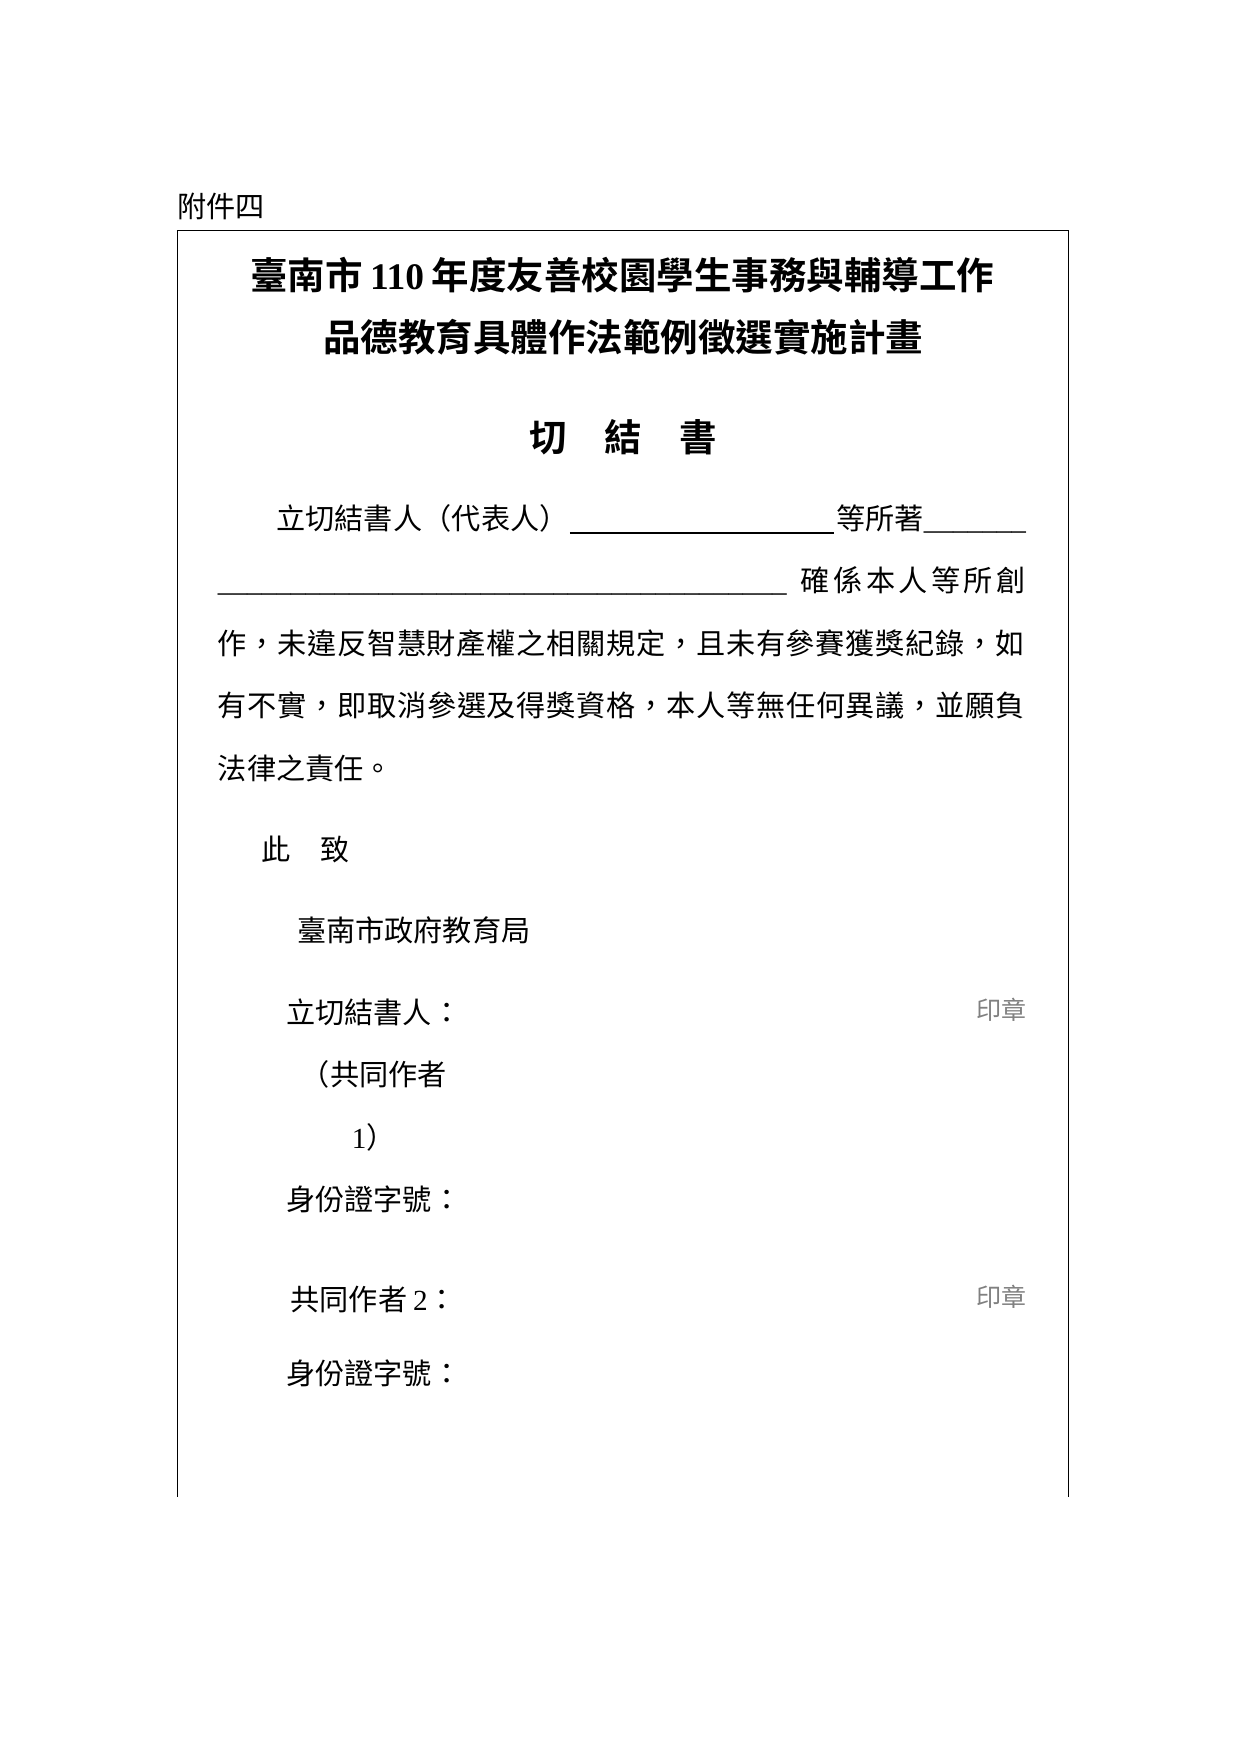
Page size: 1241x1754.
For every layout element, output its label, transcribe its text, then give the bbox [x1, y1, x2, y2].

table_header 臺南市110年度友善校園學生事務與輔導工作 品德教育具體作法範例徵選實施計畫 切 結 書 立切結書人（代表人） 等所著______________________________________________ 確係本人等所創作，未違反智慧財產權之相關規定，且未有參賽獲獎紀錄，如有不實，即取消參選及得獎資格，本人等無任何異議，並願負法律之責任。 此 致 臺南市政府教育局 [178, 231, 1068, 950]
text 附件四 [177, 163, 1063, 226]
table_cell 印章 [468, 1238, 1068, 1411]
table_cell [279, 1411, 468, 1497]
table_cell [468, 1411, 1068, 1497]
table_cell [178, 1411, 279, 1497]
table_cell 共同作者2： 身份證字號： [279, 1238, 468, 1411]
table_cell 立切結書人： （共同作者1） 身份證字號： [279, 950, 468, 1237]
table_cell [178, 1238, 279, 1411]
table_cell 印章 [468, 950, 1068, 1237]
table_cell [178, 950, 279, 1237]
